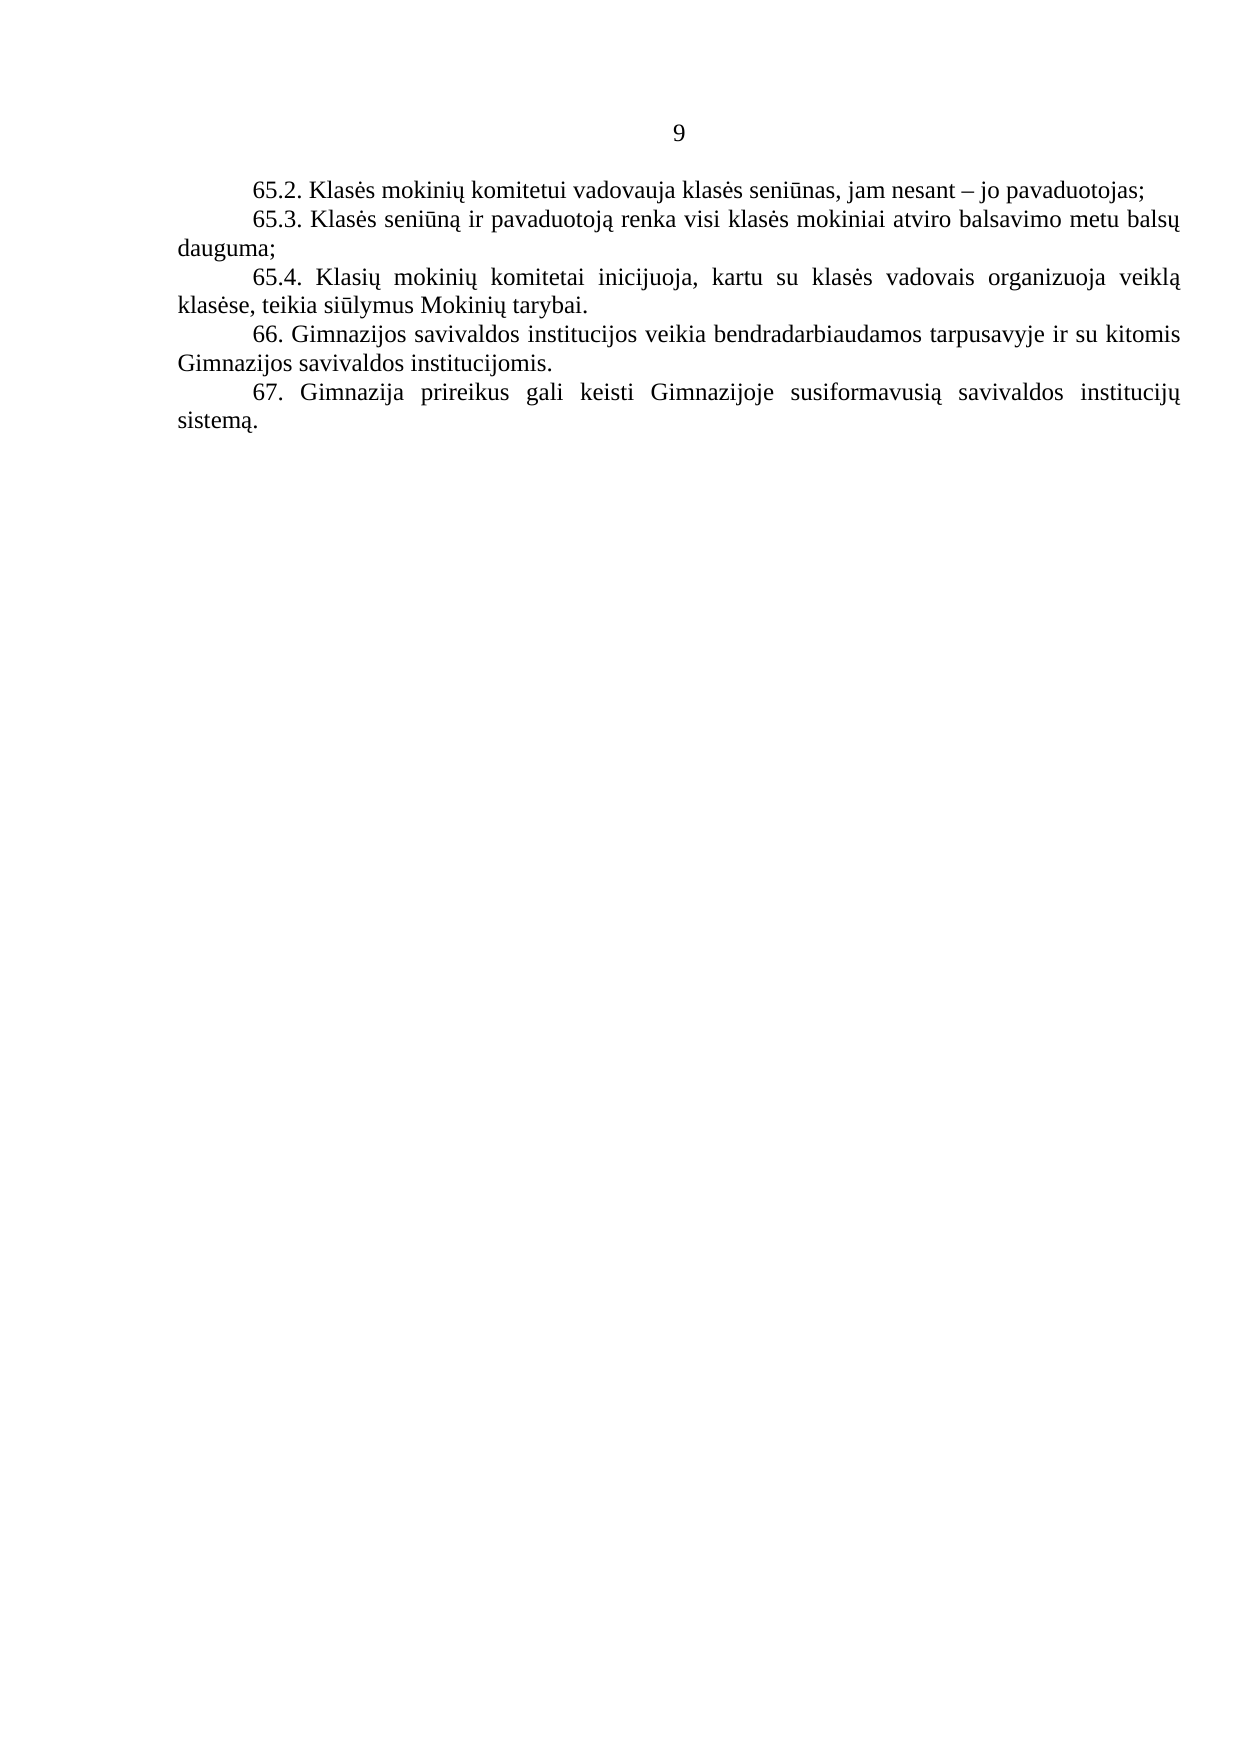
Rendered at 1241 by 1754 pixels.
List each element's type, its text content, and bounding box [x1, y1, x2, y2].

text 65.4. Klasių mokinių komitetai inicijuoja, kartu su klasės vadovais organizuoja veiklą klasėse, teikia siūlymus Mokinių tarybai. [177, 262, 1181, 319]
text 65.3. Klasės seniūną ir pavaduotoją renka visi klasės mokiniai atviro balsavimo metu balsų dauguma; [177, 204, 1181, 262]
text 66. Gimnazijos savivaldos institucijos veikia bendradarbiaudamos tarpusavyje ir su kitomis Gimnazijos savivaldos institucijomis. [177, 319, 1181, 377]
text 67. Gimnazija prireikus gali keisti Gimnazijoje susiformavusią savivaldos institucijų sistemą. [177, 377, 1181, 434]
text 65.2. Klasės mokinių komitetui vadovauja klasės seniūnas, jam nesant – jo pavaduotojas; [177, 176, 1181, 204]
